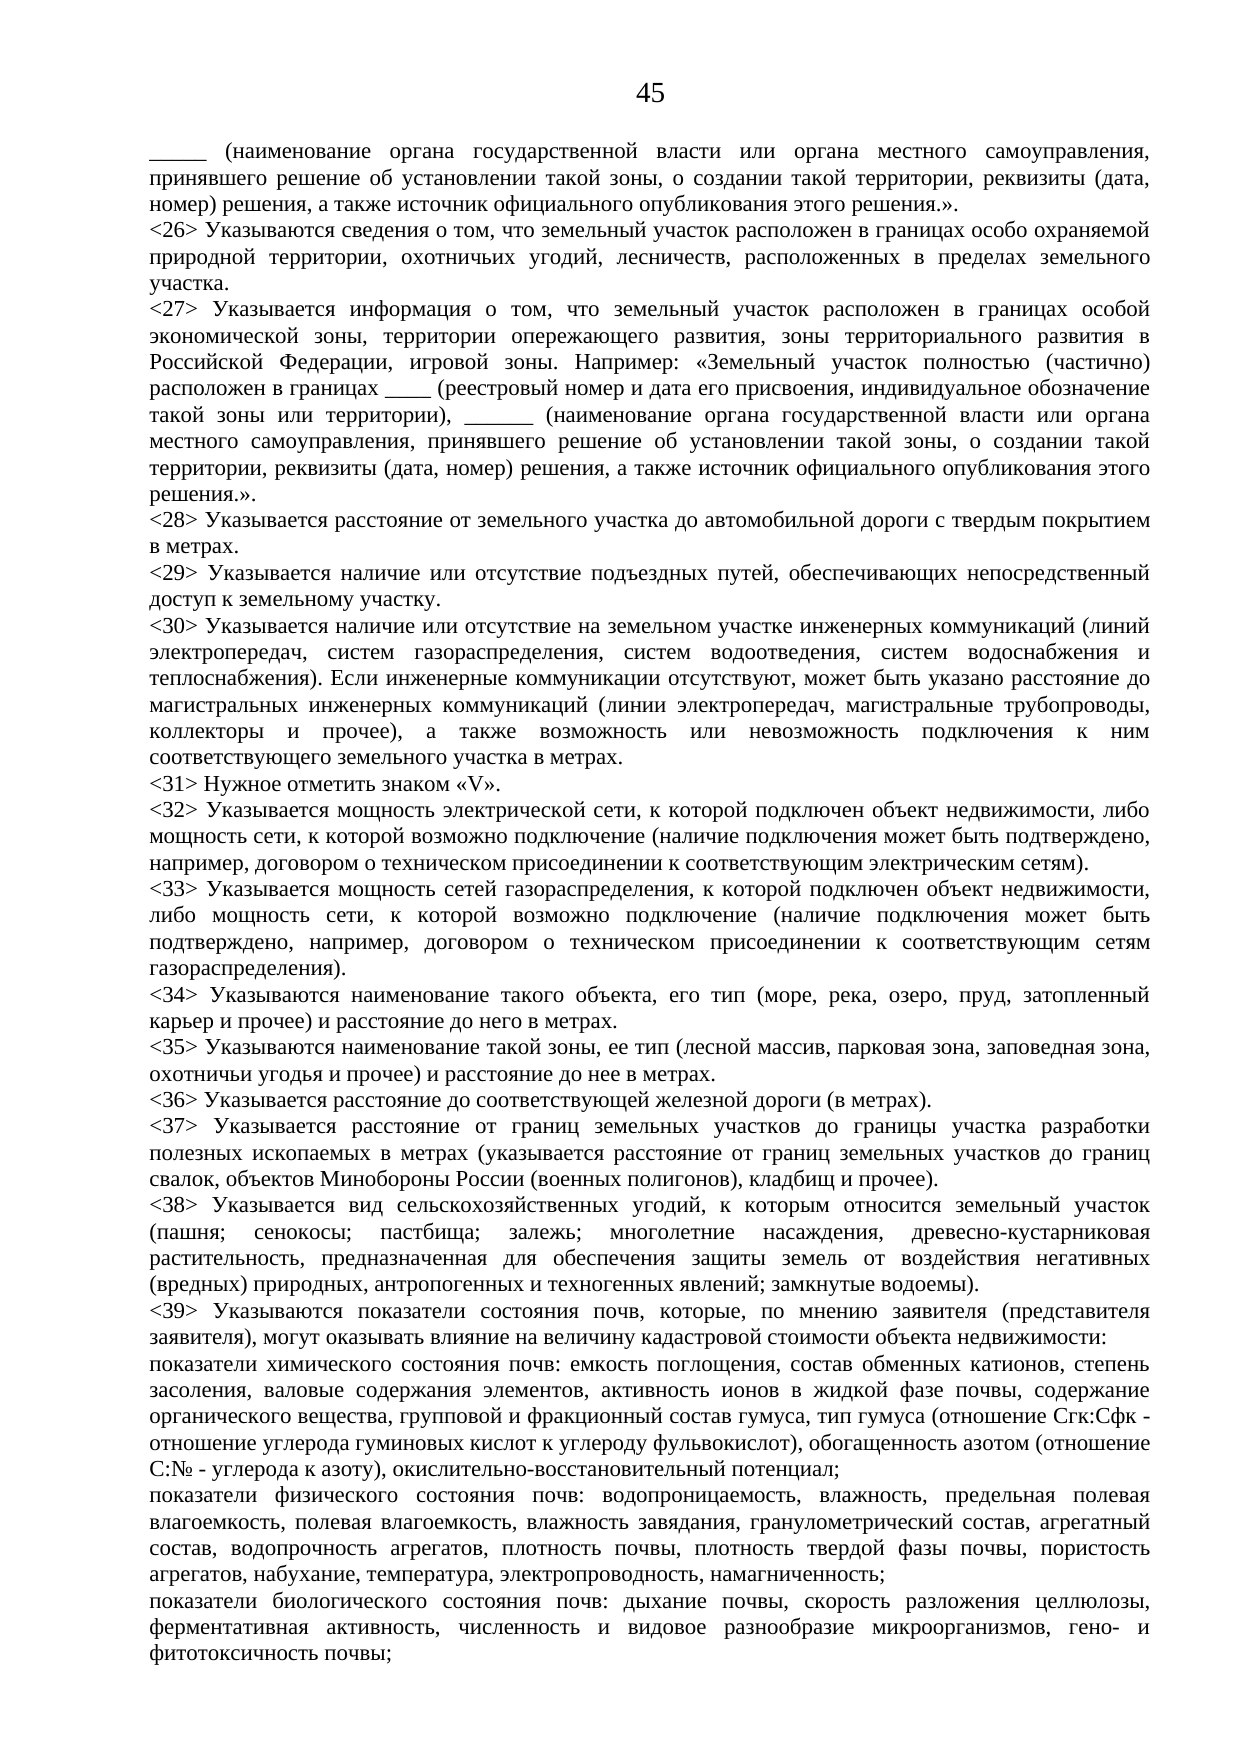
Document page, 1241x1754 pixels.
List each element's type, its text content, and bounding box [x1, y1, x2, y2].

text <38> Указывается вид сельскохозяйственных угодий, к которым относится земельный участок (пашня; сенокосы; пастбища; залежь; многолетние насаждения, древесно-кустарниковая растительность, предназначенная для обеспечения защиты земель от воздействия негативных (вредных) природных, антропогенных и техногенных явлений; замкнутые водоемы). [149, 1191, 1152, 1297]
text <30> Указывается наличие или отсутствие на земельном участке инженерных коммуникаций (линий электропередач, систем газораспределения, систем водоотведения, систем водоснабжения и теплоснабжения). Если инженерные коммуникации отсутствуют, может быть указано расстояние до магистральных инженерных коммуникаций (линии электропередач, магистральные трубопроводы, коллекторы и прочее), а также возможность или невозможность подключения к ним соответствующего земельного участка в метрах. [149, 612, 1152, 770]
text <31> Нужное отметить знаком «V». [149, 770, 1152, 796]
text <35> Указываются наименование такой зоны, ее тип (лесной массив, парковая зона, заповедная зона, охотничьи угодья и прочее) и расстояние до нее в метрах. [149, 1033, 1152, 1086]
text <26> Указываются сведения о том, что земельный участок расположен в границах особо охраняемой природной территории, охотничьих угодий, лесничеств, расположенных в пределах земельного участка. [149, 216, 1152, 295]
text <29> Указывается наличие или отсутствие подъездных путей, обеспечивающих непосредственный доступ к земельному участку. [149, 559, 1152, 612]
text <27> Указывается информация о том, что земельный участок расположен в границах особой экономической зоны, территории опережающего развития, зоны территориального развития в Российской Федерации, игровой зоны. Например: «Земельный участок полностью (частично) расположен в границах ____ (реестровый номер и дата его присвоения, индивидуальное обозначение такой зоны или территории), ______ (наименование органа государственной власти или органа местного самоуправления, принявшего решение об установлении такой зоны, о создании такой территории, реквизиты (дата, номер) решения, а также источник официального опубликования этого решения.». [149, 295, 1152, 506]
text <39> Указываются показатели состояния почв, которые, по мнению заявителя (представителя заявителя), могут оказывать влияние на величину кадастровой стоимости объекта недвижимости: [149, 1297, 1152, 1349]
text показатели химического состояния почв: емкость поглощения, состав обменных катионов, степень засоления, валовые содержания элементов, активность ионов в жидкой фазе почвы, содержание органического вещества, групповой и фракционный состав гумуса, тип гумуса (отношение Сгк:Сфк - отношение углерода гуминовых кислот к углероду фульвокислот), обогащенность азотом (отношение C:№ - углерода к азоту), окислительно-восстановительный потенциал; [149, 1349, 1152, 1481]
text <33> Указывается мощность сетей газораспределения, к которой подключен объект недвижимости, либо мощность сети, к которой возможно подключение (наличие подключения может быть подтверждено, например, договором о техническом присоединении к соответствующим сетям газораспределения). [149, 875, 1152, 981]
text <32> Указывается мощность электрической сети, к которой подключен объект недвижимости, либо мощность сети, к которой возможно подключение (наличие подключения может быть подтверждено, например, договором о техническом присоединении к соответствующим электрическим сетям). [149, 796, 1152, 875]
text <34> Указываются наименование такого объекта, его тип (море, река, озеро, пруд, затопленный карьер и прочее) и расстояние до него в метрах. [149, 981, 1152, 1033]
text показатели биологического состояния почв: дыхание почвы, скорость разложения целлюлозы, ферментативная активность, численность и видовое разнообразие микроорганизмов, гено- и фитотоксичность почвы; [149, 1587, 1152, 1666]
text _____ (наименование органа государственной власти или органа местного самоуправления, принявшего решение об установлении такой зоны, о создании такой территории, реквизиты (дата, номер) решения, а также источник официального опубликования этого решения.». [149, 137, 1152, 216]
text <37> Указывается расстояние от границ земельных участков до границы участка разработки полезных ископаемых в метрах (указывается расстояние от границ земельных участков до границ свалок, объектов Минобороны России (военных полигонов), кладбищ и прочее). [149, 1112, 1152, 1191]
text <28> Указывается расстояние от земельного участка до автомобильной дороги с твердым покрытием в метрах. [149, 506, 1152, 559]
text показатели физического состояния почв: водопроницаемость, влажность, предельная полевая влагоемкость, полевая влагоемкость, влажность завядания, гранулометрический состав, агрегатный состав, водопрочность агрегатов, плотность почвы, плотность твердой фазы почвы, пористость агрегатов, набухание, температура, электропроводность, намагниченность; [149, 1481, 1152, 1587]
text <36> Указывается расстояние до соответствующей железной дороги (в метрах). [149, 1086, 1152, 1112]
